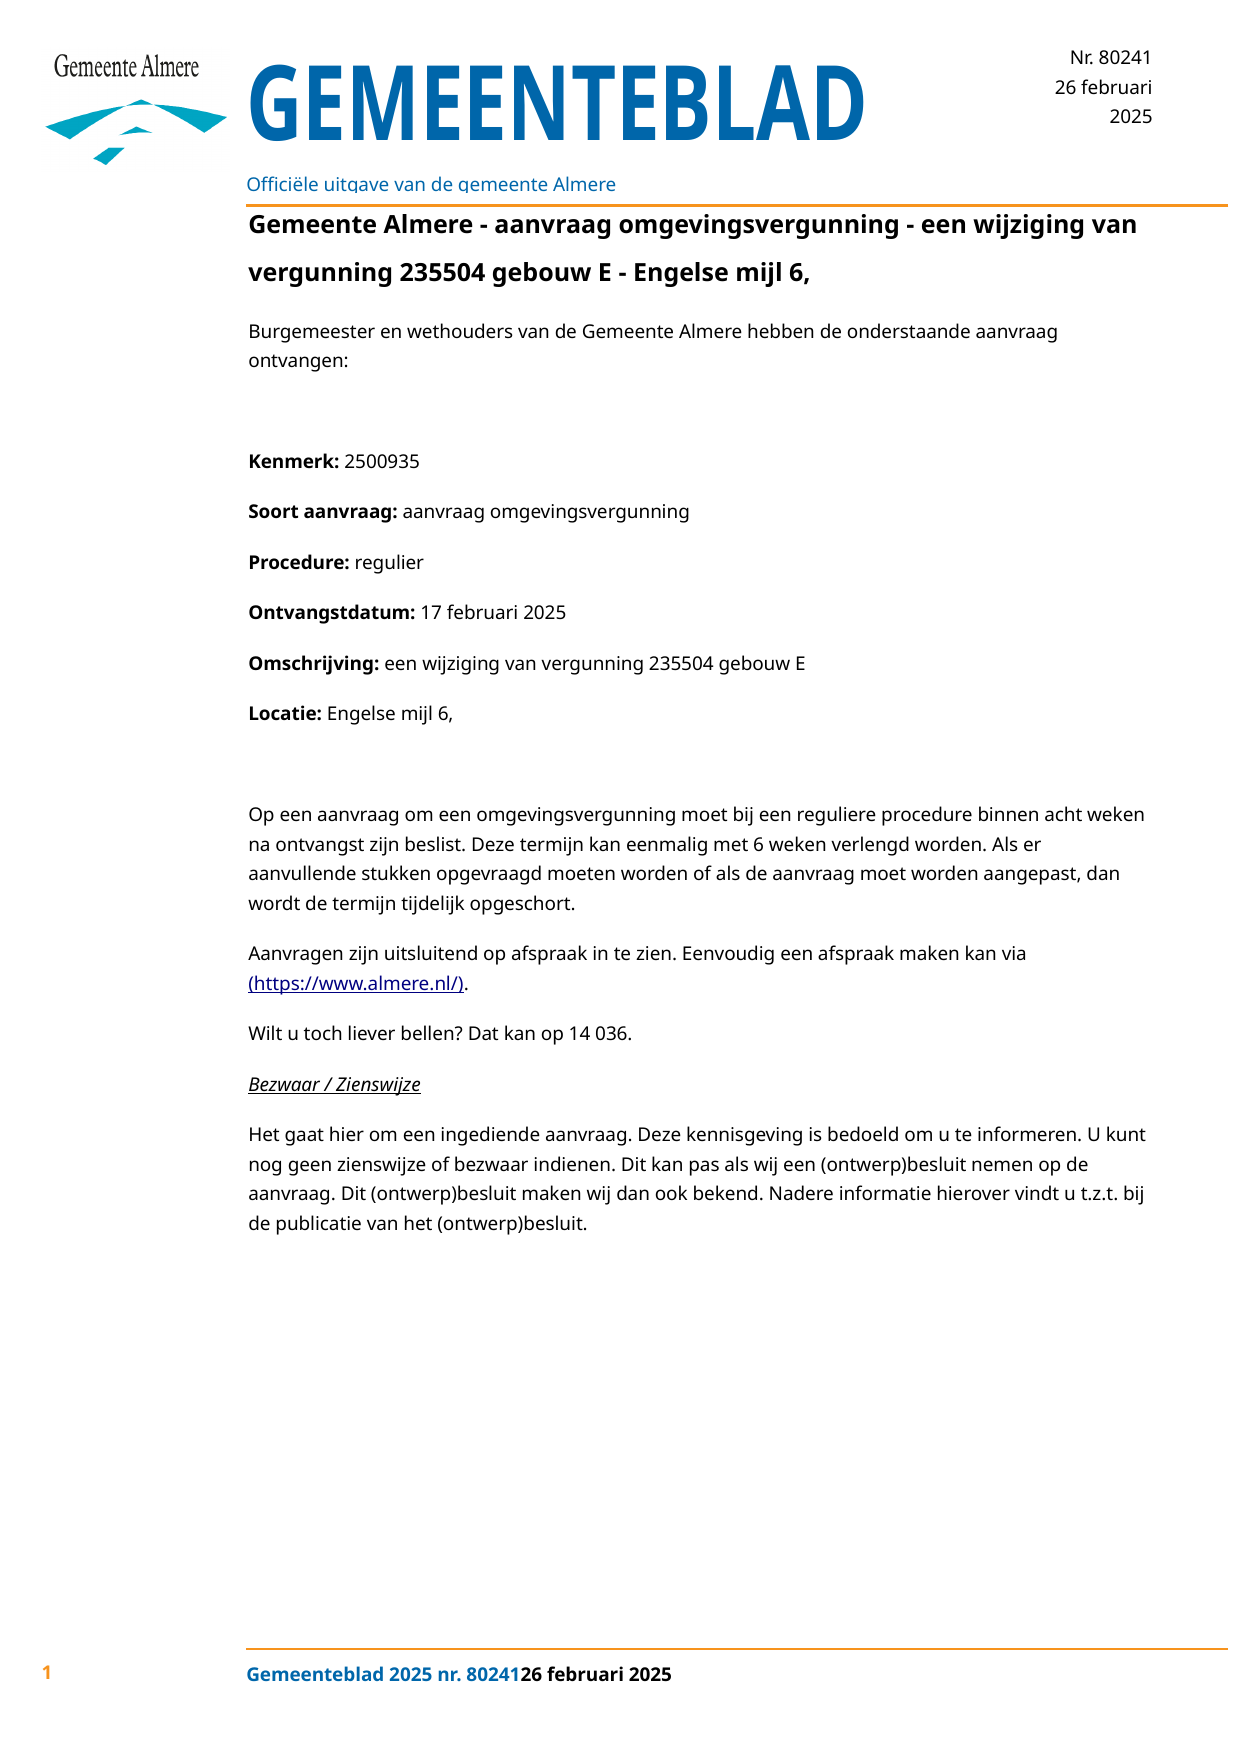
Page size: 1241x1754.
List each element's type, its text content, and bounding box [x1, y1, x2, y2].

picture [41, 47, 231, 172]
text Soort aanvraag: aanvraag omgevingsvergunning [248, 499, 1152, 524]
text Op een aanvraag om een omgevingsvergunning moet bij een reguliere procedure binnen acht weken na ontvangst zijn beslist. Deze termijn kan eenmalig met 6 weken verlengd worden. Als er aanvullende stukken opgevraagd moeten worden of als de aanvraag moet worden aangepast, dan wordt de termijn tijdelijk opgeschort. [248, 801, 1152, 916]
text Procedure: regulier [248, 549, 1152, 575]
text Kenmerk: 2500935 [248, 448, 1152, 474]
text Wilt u toch liever bellen? Dat kan op 14 036. [248, 1020, 1152, 1046]
text Gemeente Almere - aanvraag omgevingsvergunning - een wijziging van vergunning 235504 gebouw E - Engelse mijl 6, [248, 207, 1152, 288]
text Omschrijving: een wijziging van vergunning 235504 gebouw E [248, 650, 1152, 676]
text Het gaat hier om een ingediende aanvraag. Deze kennisgeving is bedoeld om u te informeren. U kunt nog geen zienswijze of bezwaar indienen. Dit kan pas als wij een (ontwerp)besluit nemen op de aanvraag. Dit (ontwerp)besluit maken wij dan ook bekend. Nadere informatie hierover vindt u t.z.t. bij de publicatie van het (ontwerp)besluit. [248, 1121, 1152, 1236]
text Aanvragen zijn uitsluitend op afspraak in te zien. Eenvoudig een afspraak maken kan via (https://www.almere.nl/). [248, 940, 1152, 996]
text Ontvangstdatum: 17 februari 2025 [248, 599, 1152, 625]
text Bezwaar / Zienswijze [248, 1071, 1152, 1097]
text Locatie: Engelse mijl 6, [248, 700, 1152, 726]
text Burgemeester en wethouders van de Gemeente Almere hebben de onderstaande aanvraag ontvangen: [248, 318, 1152, 373]
